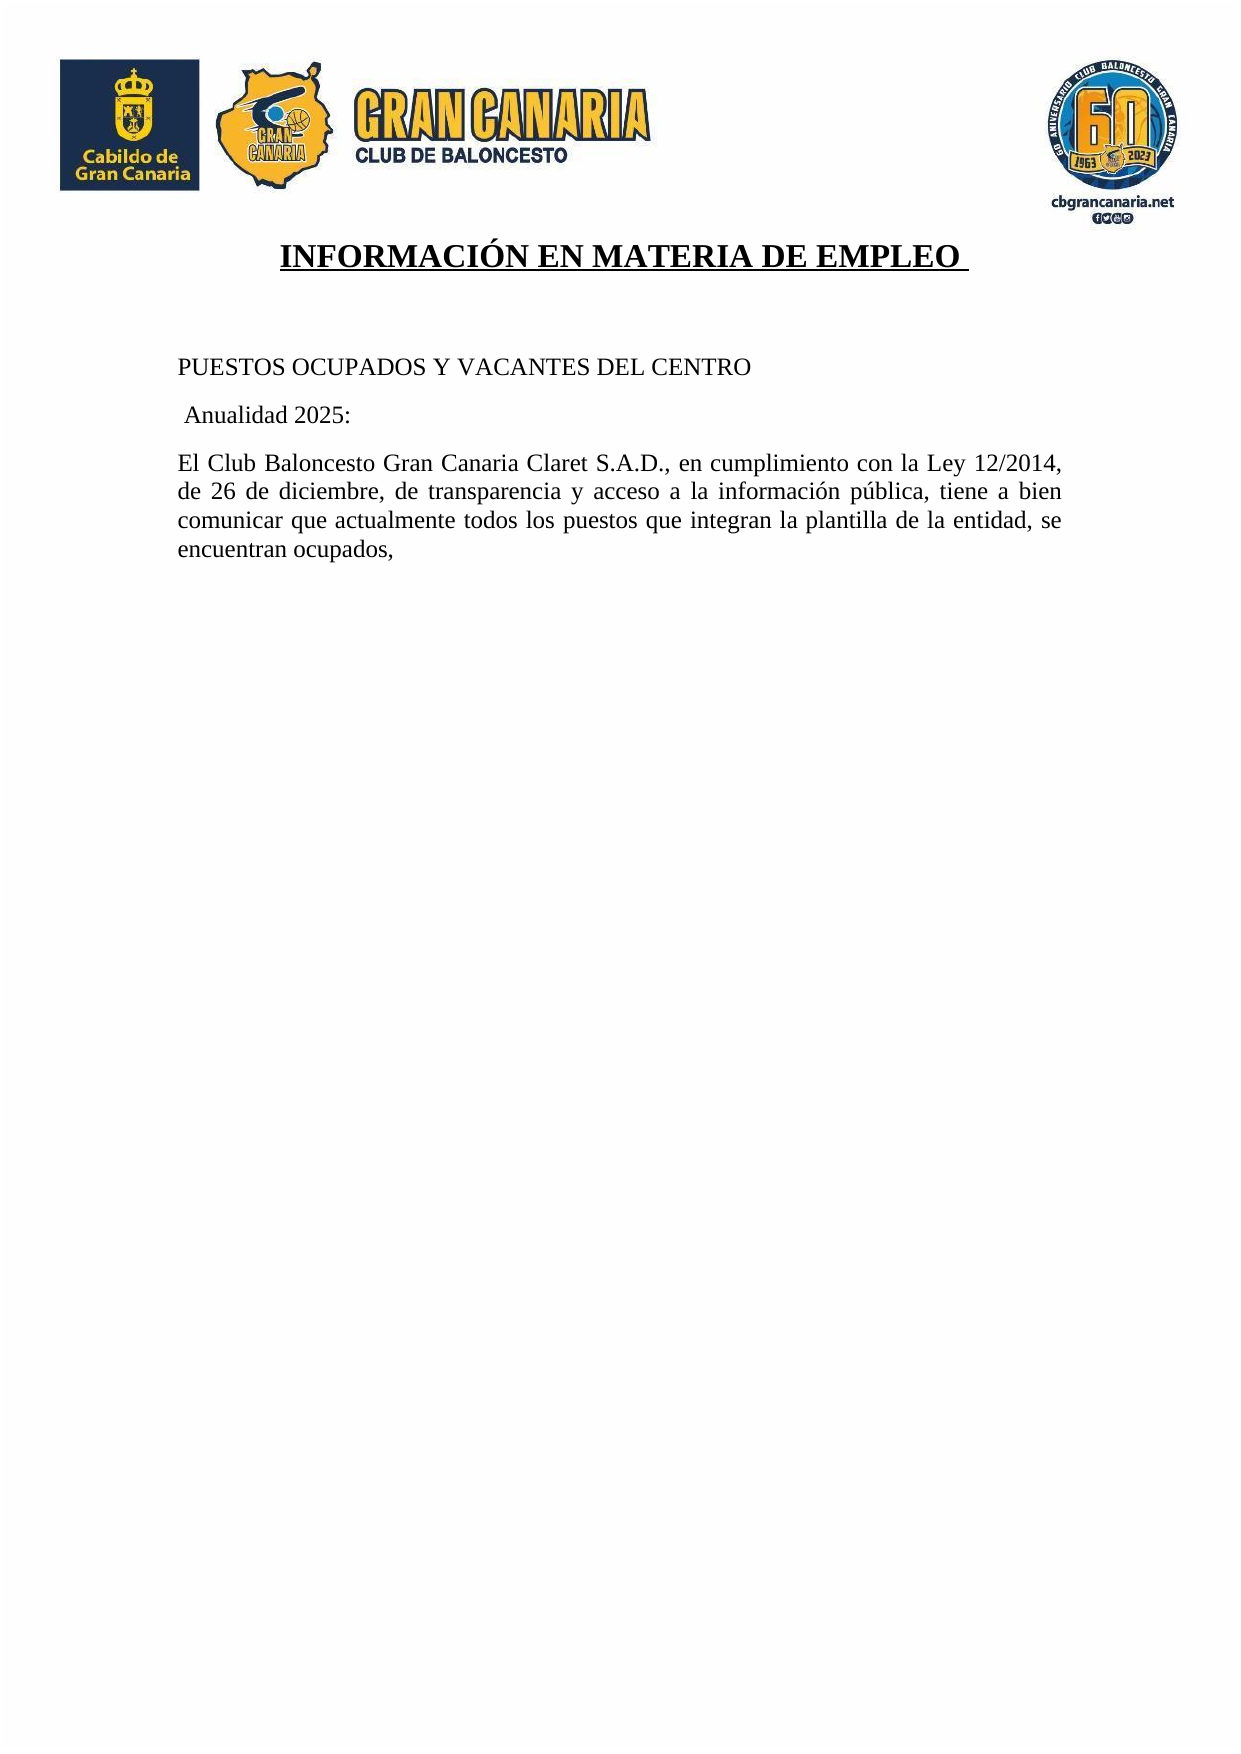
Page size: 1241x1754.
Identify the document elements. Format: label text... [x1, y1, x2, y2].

text PUESTOS OCUPADOS Y VACANTES DEL CENTRO [177, 352, 1063, 381]
picture [2, 2, 1237, 1749]
text El Club Baloncesto Gran Canaria Claret S.A.D., en cumplimiento con la Ley 12/2014, de 26 de diciembre, de transparencia y acceso a la información pública, tiene a bien comunicar que actualmente todos los puestos que integran la plantilla de la entidad, se encuentran ocupados, [177, 448, 1063, 563]
text Anualidad 2025: [177, 400, 1063, 429]
text INFORMACIÓN EN MATERIA DE EMPLEO [177, 236, 1063, 274]
